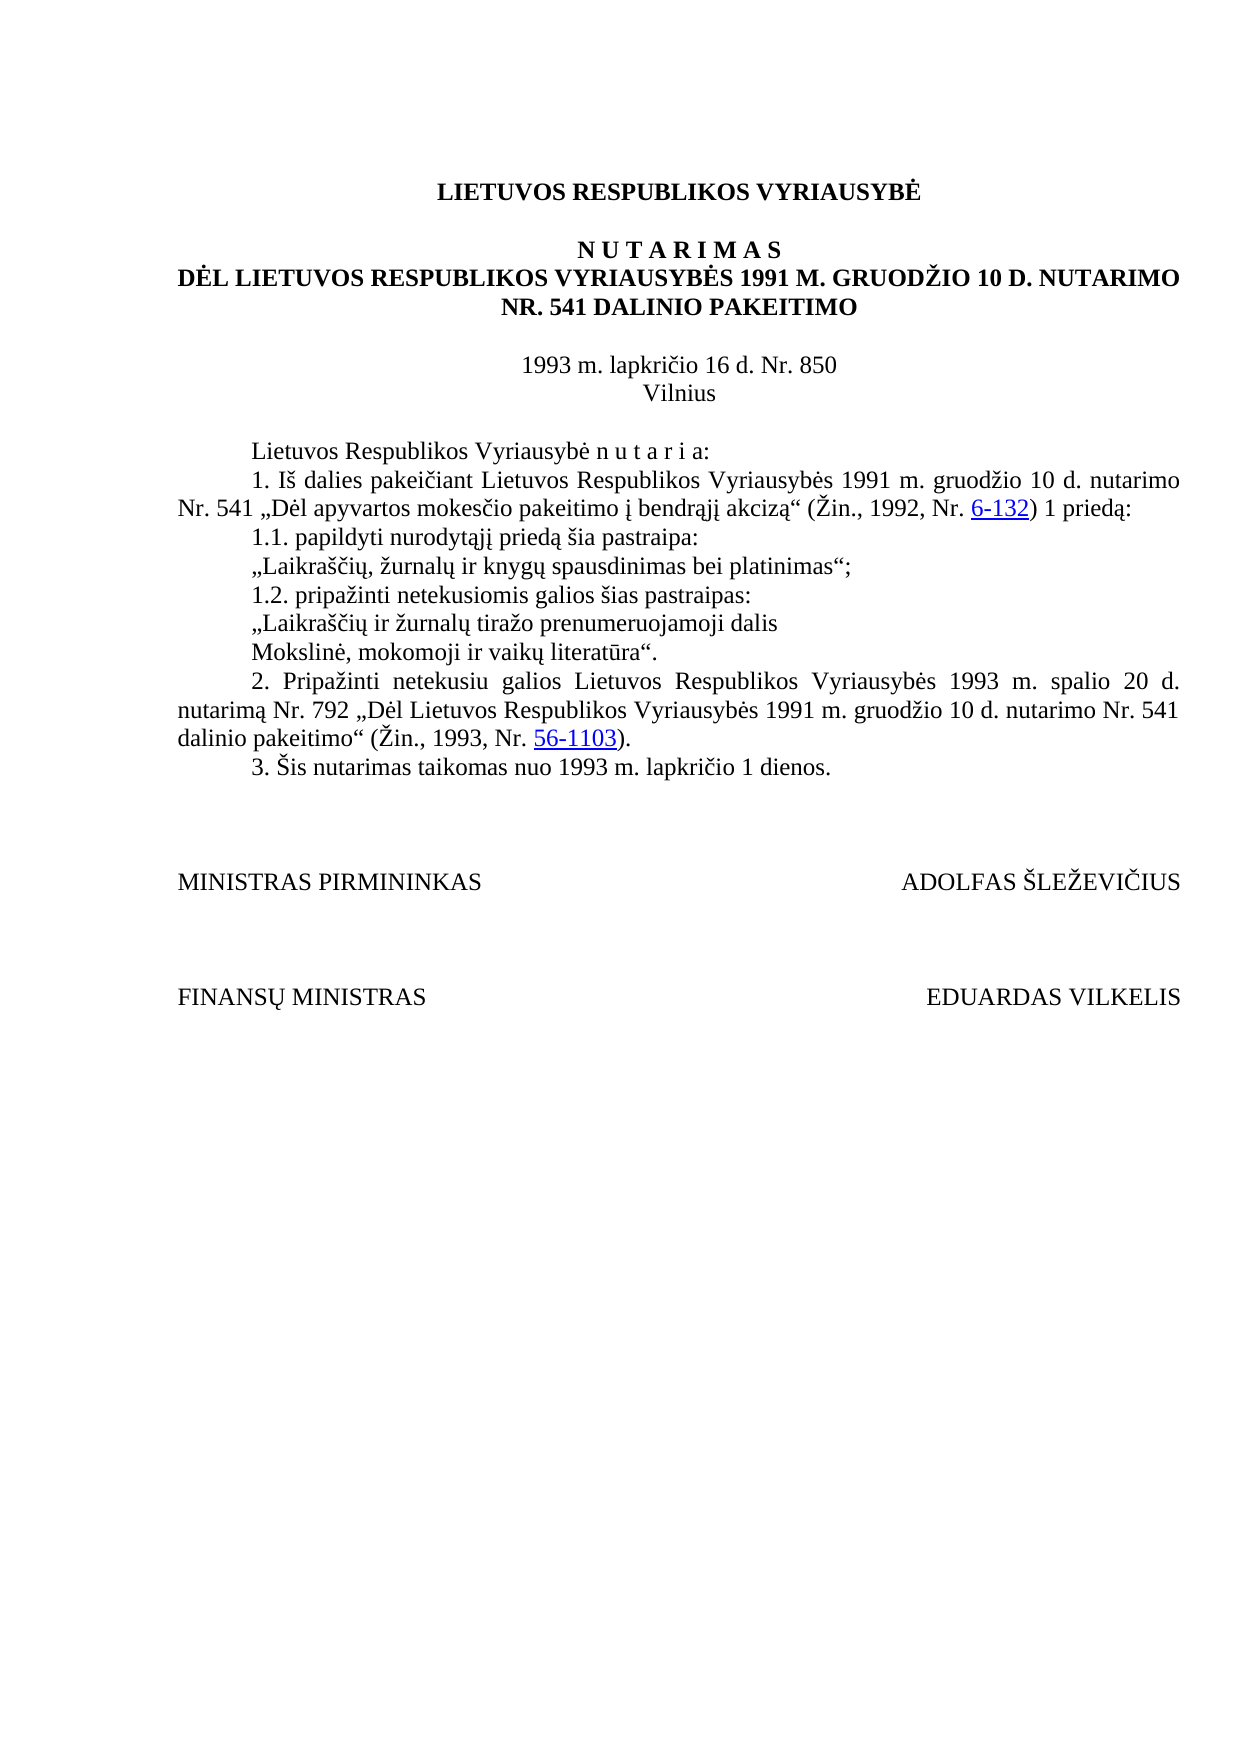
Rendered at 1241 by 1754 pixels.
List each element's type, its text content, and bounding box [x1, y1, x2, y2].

text 1.2. pripažinti netekusiomis galios šias pastraipas: [177, 580, 1181, 608]
text 3. Šis nutarimas taikomas nuo 1993 m. lapkričio 1 dienos. [177, 752, 1181, 781]
text FINANSŲ MINISTRAS EDUARDAS VILKELIS [177, 982, 1181, 1011]
text „Laikraščių, žurnalų ir knygų spausdinimas bei platinimas“; [177, 551, 1181, 580]
text N U T A R I M A S [177, 235, 1181, 263]
text 1.1. papildyti nurodytąjį priedą šia pastraipa: [177, 522, 1181, 551]
text 1993 m. lapkričio 16 d. Nr. 850 [177, 350, 1181, 378]
text „Laikraščių ir žurnalų tiražo prenumeruojamoji dalis [177, 608, 1181, 637]
text Lietuvos Respublikos Vyriausybė nutaria: [177, 436, 1181, 465]
text MINISTRAS PIRMININKAS ADOLFAS ŠLEŽEVIČIUS [177, 867, 1181, 896]
text Mokslinė, mokomoji ir vaikų literatūra“. [177, 637, 1181, 666]
text 2. Pripažinti netekusiu galios Lietuvos Respublikos Vyriausybės 1993 m. spalio 20 d. nutarimą Nr. 792 „Dėl Lietuvos Respublikos Vyriausybės 1991 m. gruodžio 10 d. nutarimo Nr. 541 dalinio pakeitimo“ (Žin., 1993, Nr. 56-1103). [177, 666, 1181, 752]
text LIETUVOS RESPUBLIKOS VYRIAUSYBĖ [177, 177, 1181, 206]
text DĖL LIETUVOS RESPUBLIKOS VYRIAUSYBĖS 1991 M. GRUODŽIO 10 D. NUTARIMO NR. 541 DALINIO PAKEITIMO [177, 263, 1181, 321]
text 1. Iš dalies pakeičiant Lietuvos Respublikos Vyriausybės 1991 m. gruodžio 10 d. nutarimo Nr. 541 „Dėl apyvartos mokesčio pakeitimo į bendrąjį akcizą“ (Žin., 1992, Nr. 6-132) 1 priedą: [177, 465, 1181, 522]
text Vilnius [177, 378, 1181, 407]
